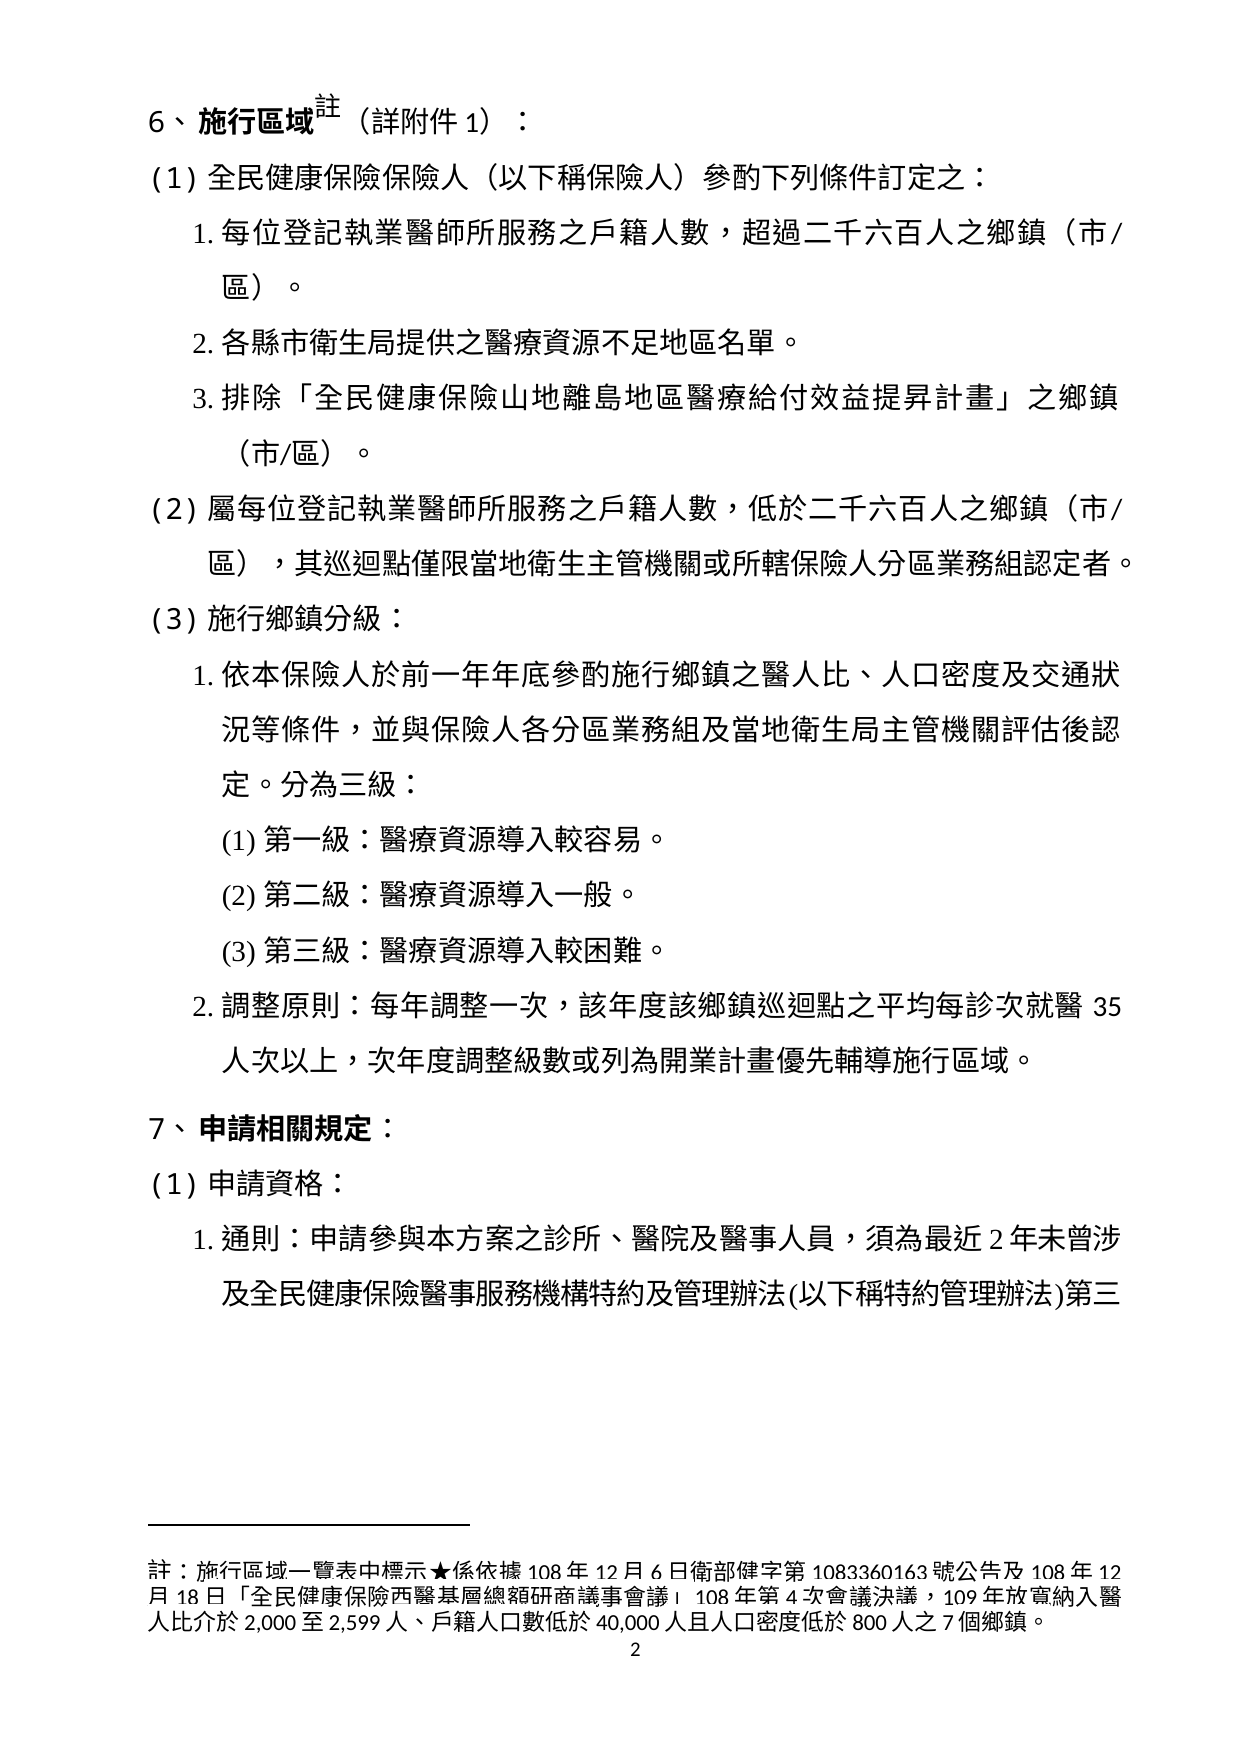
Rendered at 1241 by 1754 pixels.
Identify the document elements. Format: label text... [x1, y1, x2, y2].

list 施行區域（詳附件1）： [148, 89, 1122, 144]
list 第二級：醫療資源導入一般。 [222, 862, 1122, 917]
list 通則：申請參與本方案之診所、醫院及醫事人員，須為最近2年未曾涉及全民健康保險醫事服務機構特約及管理辦法(以下稱特約管理辦法)第三 [192, 1205, 1122, 1316]
list 全民健康保險保險人（以下稱保險人）參酌下列條件訂定之： [148, 144, 1122, 199]
list 第一級：醫療資源導入較容易。 [222, 806, 1122, 862]
list ：施行區域一覽表中標示★係依據108年12月6日衛部健字第1083360163號公告及108年12月18日「全民健康保險西醫基層總額研商議事會議」108年第4次會議決議，109年放寬納入醫人比介於2,000至2,599人、戶籍人口數低於40,000人且人口密度低於800人之7個鄉鎮。 [148, 1561, 1122, 1636]
list 調整原則：每年調整一次，該年度該鄉鎮巡迴點之平均每診次就醫35人次以上，次年度調整級數或列為開業計畫優先輔導施行區域。 [192, 972, 1122, 1082]
list 申請相關規定： [148, 1095, 1122, 1150]
list 施行鄉鎮分級： [148, 586, 1122, 641]
list 屬每位登記執業醫師所服務之戶籍人數，低於二千六百人之鄉鎮（市/區），其巡迴點僅限當地衛生主管機關或所轄保險人分區業務組認定者。 [148, 475, 1122, 586]
list 排除「全民健康保險山地離島地區醫療給付效益提昇計畫」之鄉鎮（市/區）。 [192, 365, 1122, 475]
list 依本保險人於前一年年底參酌施行鄉鎮之醫人比、人口密度及交通狀況等條件，並與保險人各分區業務組及當地衛生局主管機關評估後認定。分為三級： [192, 641, 1122, 806]
list 申請資格： [148, 1150, 1122, 1205]
list 各縣市衛生局提供之醫療資源不足地區名單。 [192, 309, 1122, 365]
list 每位登記執業醫師所服務之戶籍人數，超過二千六百人之鄉鎮（市/區）。 [192, 199, 1122, 309]
list 第三級：醫療資源導入較困難。 [222, 917, 1122, 972]
